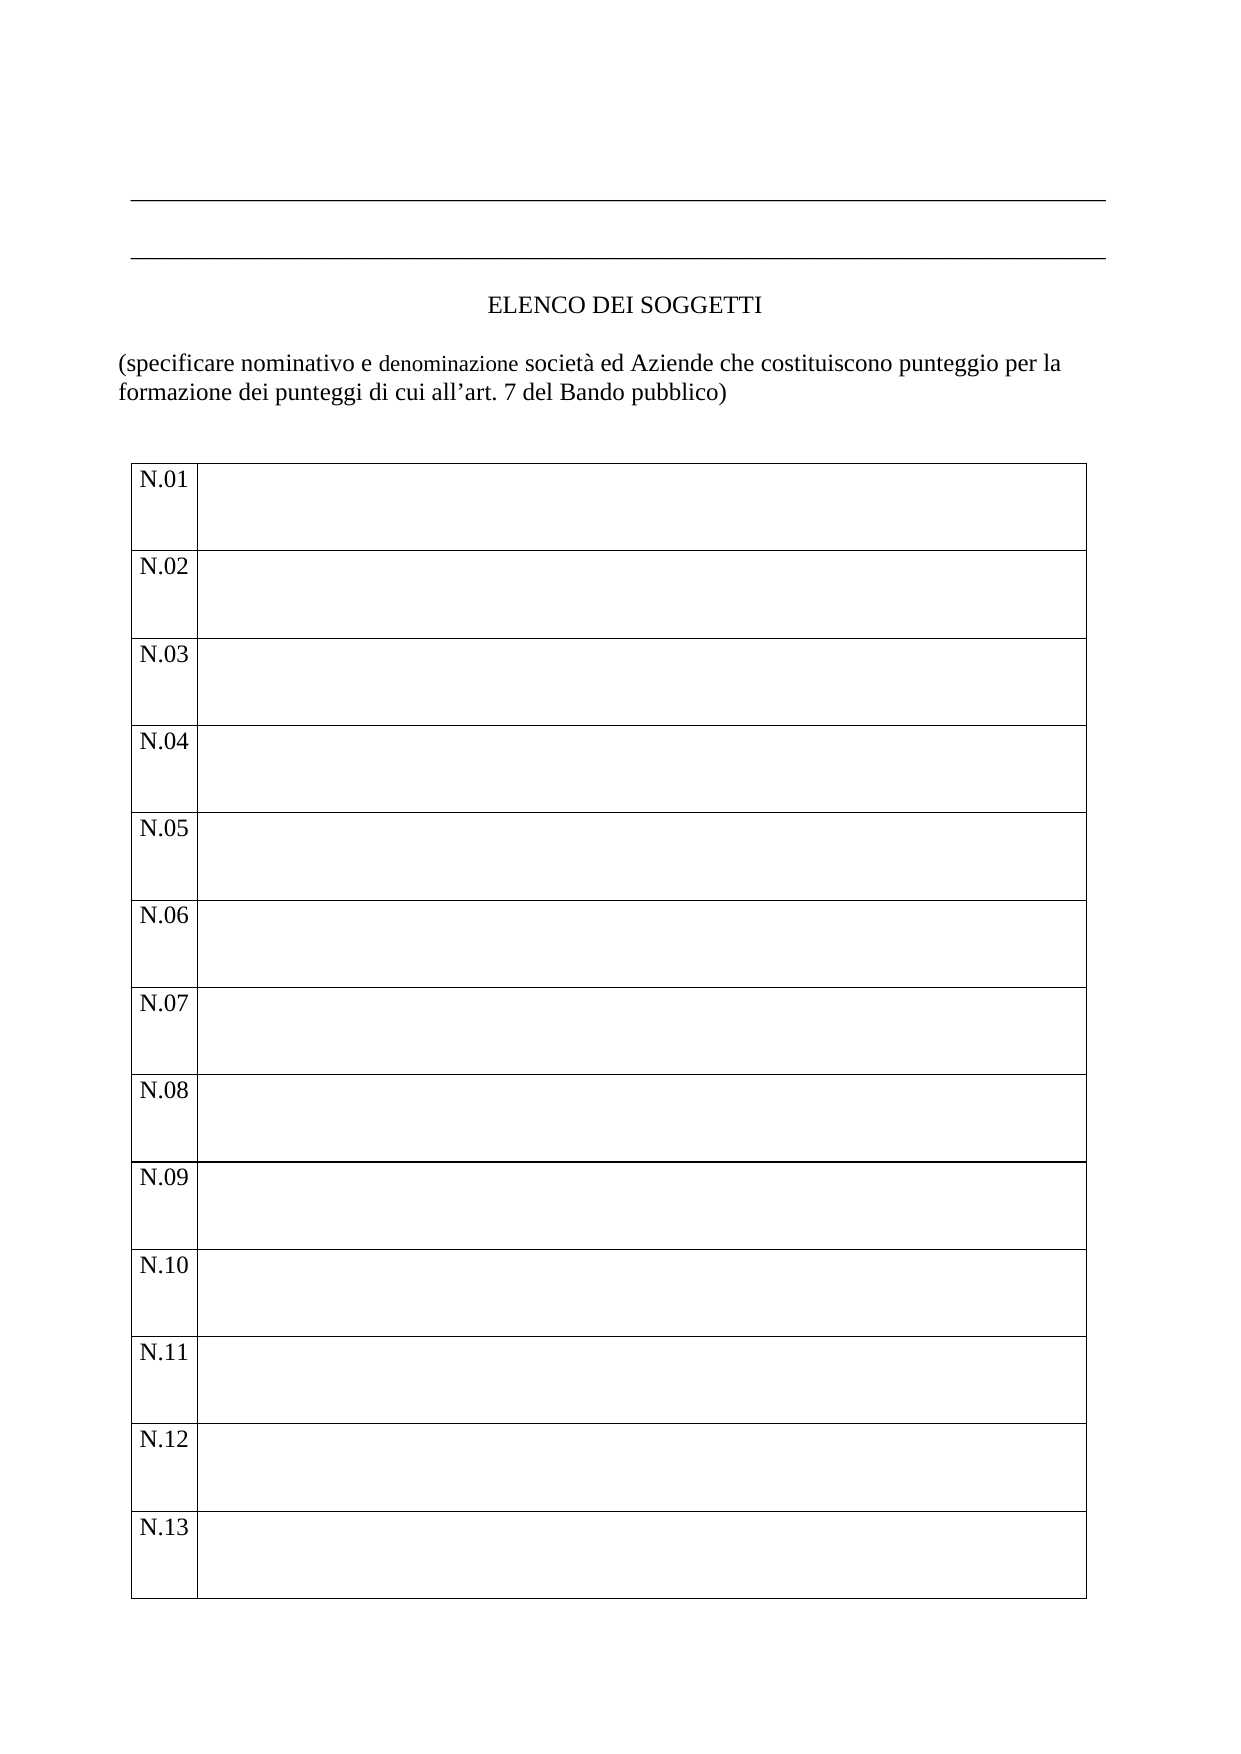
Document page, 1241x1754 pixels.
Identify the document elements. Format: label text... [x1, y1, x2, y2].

table_cell [198, 1337, 1086, 1423]
table_cell [198, 639, 1086, 725]
table_cell [198, 813, 1086, 899]
table_header [198, 464, 1086, 550]
table_cell N.03 [132, 639, 197, 725]
table_cell [198, 1163, 1086, 1249]
table_cell [198, 901, 1086, 987]
table_cell [198, 1075, 1086, 1161]
table_cell N.08 [132, 1075, 197, 1161]
table_cell N.13 [132, 1512, 197, 1598]
table_cell [198, 988, 1086, 1074]
table_cell [198, 726, 1086, 812]
table_cell N.05 [132, 813, 197, 899]
table_cell N.07 [132, 988, 197, 1074]
table_cell N.10 [132, 1250, 197, 1336]
table_cell [198, 551, 1086, 638]
table_cell N.02 [132, 551, 197, 638]
text (specificare nominativo e denominazione società ed Aziende che costituiscono punteggio per la formazione dei punteggi di cui all’art. 7 del Bando pubblico) [118, 348, 1122, 406]
table_cell N.09 [132, 1163, 197, 1249]
table_cell [198, 1512, 1086, 1598]
text ______________________________________________________________________________ [118, 233, 1122, 262]
table_cell N.06 [132, 901, 197, 987]
table_cell [198, 1424, 1086, 1511]
table_header N.01 [132, 464, 197, 550]
table_cell [198, 1250, 1086, 1336]
table_cell N.04 [132, 726, 197, 812]
table_cell N.12 [132, 1424, 197, 1511]
subtitle ELENCO DEI SOGGETTI [147, 291, 1102, 319]
table_cell N.11 [132, 1337, 197, 1423]
text ______________________________________________________________________________ [118, 176, 1122, 204]
